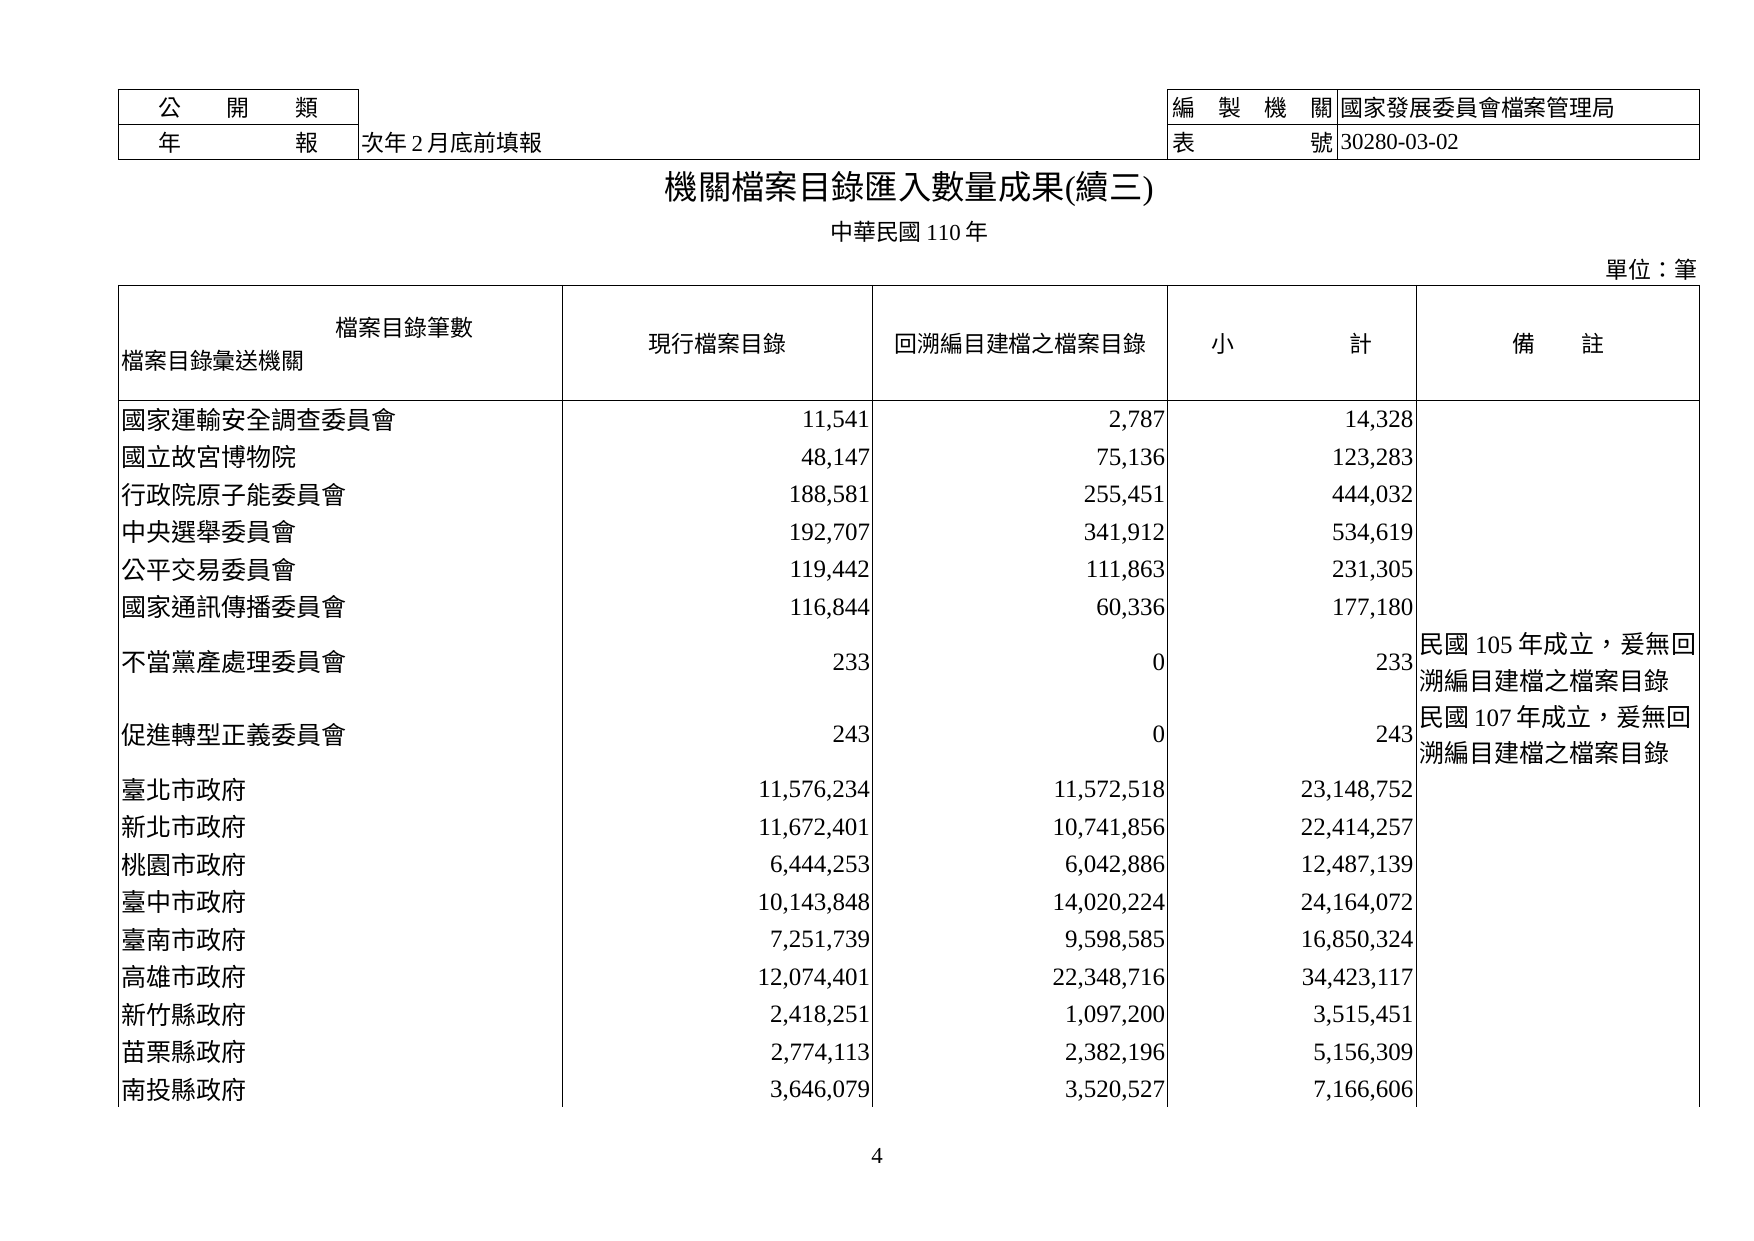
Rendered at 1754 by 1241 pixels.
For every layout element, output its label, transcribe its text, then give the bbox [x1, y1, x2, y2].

table_cell [1417, 882, 1699, 920]
table_cell 177,180 [1168, 587, 1416, 625]
table_cell 現行檔案目錄 [563, 286, 872, 400]
table_cell 高雄市政府 [119, 957, 562, 995]
table_cell 11,672,401 [563, 807, 872, 845]
table_cell 192,707 [563, 512, 872, 550]
table_cell 3,520,527 [873, 1070, 1167, 1107]
table_cell 60,336 [873, 587, 1167, 625]
table_cell [1417, 995, 1699, 1032]
table_cell 年 報 [119, 125, 358, 159]
table_cell 10,143,848 [563, 882, 872, 920]
table_cell [1168, 251, 1174, 285]
table_cell 次年2月底前填報 [359, 124, 562, 159]
table_cell 22,414,257 [1168, 807, 1416, 845]
table_cell 6,042,886 [873, 845, 1167, 882]
table_header 編 製 機 關 [1168, 90, 1337, 124]
table_cell 桃園市政府 [119, 845, 562, 882]
table_cell 534,619 [1168, 512, 1416, 550]
table_cell 機關檔案目錄匯入數量成果(續三) [118, 160, 1700, 210]
table_cell 單位：筆 [1338, 251, 1700, 285]
table_cell 臺南市政府 [119, 920, 562, 957]
table_cell [118, 251, 358, 285]
table_cell 233 [1168, 625, 1416, 697]
table_cell 國家通訊傳播委員會 [119, 587, 562, 625]
table_cell 2,774,113 [563, 1032, 872, 1070]
table_cell 188,581 [563, 475, 872, 512]
table_cell [1417, 587, 1699, 625]
table_cell 111,863 [873, 550, 1167, 587]
table_cell 341,912 [873, 512, 1167, 550]
table_cell 2,382,196 [873, 1032, 1167, 1070]
table_cell 16,850,324 [1168, 920, 1416, 957]
table_cell 48,147 [563, 437, 872, 475]
table_cell [1174, 251, 1337, 285]
table_header 公 開 類 [119, 90, 358, 124]
table_cell 12,074,401 [563, 957, 872, 995]
table_cell [1417, 770, 1699, 807]
table_cell 3,515,451 [1168, 995, 1416, 1032]
table_cell 6,444,253 [563, 845, 872, 882]
table_cell 34,423,117 [1168, 957, 1416, 995]
table_cell 行政院原子能委員會 [119, 475, 562, 512]
table_cell 11,572,518 [873, 770, 1167, 807]
table_cell 苗栗縣政府 [119, 1032, 562, 1070]
table_cell 民國105年成立，爰無回溯編目建檔之檔案目錄 [1417, 625, 1699, 697]
table_cell 0 [873, 625, 1167, 697]
table_cell 22,348,716 [873, 957, 1167, 995]
table_cell [1417, 401, 1699, 437]
table_cell 備 註 [1417, 286, 1699, 400]
table_cell 1,097,200 [873, 995, 1167, 1032]
table_header [563, 89, 872, 124]
table_cell 12,487,139 [1168, 845, 1416, 882]
table_cell 9,598,585 [873, 920, 1167, 957]
table_cell [1417, 512, 1699, 550]
table_cell 公平交易委員會 [119, 550, 562, 587]
table_cell 0 [873, 697, 1167, 770]
table_cell [1417, 807, 1699, 845]
table_cell 臺北市政府 [119, 770, 562, 807]
table_cell 119,442 [563, 550, 872, 587]
table_cell 11,541 [563, 401, 872, 437]
table_cell 24,164,072 [1168, 882, 1416, 920]
table_cell 中華民國110年 [118, 210, 1700, 251]
table_cell 14,328 [1168, 401, 1416, 437]
table_cell 3,646,079 [563, 1070, 872, 1107]
table_cell 國家運輸安全調查委員會 [119, 401, 562, 437]
table_cell 國立故宮博物院 [119, 437, 562, 475]
table_cell 75,136 [873, 437, 1167, 475]
table_cell [873, 251, 1168, 285]
table_cell [873, 124, 1167, 159]
table_cell [1417, 550, 1699, 587]
table_cell 11,576,234 [563, 770, 872, 807]
table_cell [1417, 920, 1699, 957]
table_cell 10,741,856 [873, 807, 1167, 845]
table_cell [1417, 957, 1699, 995]
table_cell 南投縣政府 [119, 1070, 562, 1107]
table_cell [1417, 437, 1699, 475]
table_cell [563, 124, 872, 159]
table_cell 促進轉型正義委員會 [119, 697, 562, 770]
table_cell 231,305 [1168, 550, 1416, 587]
table_cell 5,156,309 [1168, 1032, 1416, 1070]
table_cell [563, 251, 872, 285]
table_cell 7,166,606 [1168, 1070, 1416, 1107]
table_cell [1417, 1070, 1699, 1107]
table_header [873, 89, 1167, 124]
table_cell 新北市政府 [119, 807, 562, 845]
table_cell [1417, 475, 1699, 512]
table_cell 243 [563, 697, 872, 770]
table_cell 臺中市政府 [119, 882, 562, 920]
table_cell 表 號 [1168, 125, 1337, 159]
table_cell [1417, 1032, 1699, 1070]
table_cell [358, 251, 562, 285]
table_cell 小 計 [1168, 286, 1416, 400]
table_cell 116,844 [563, 587, 872, 625]
table_cell 民國107年成立，爰無回溯編目建檔之檔案目錄 [1417, 697, 1699, 770]
table_cell 444,032 [1168, 475, 1416, 512]
table_cell 30280-03-02 [1338, 125, 1699, 159]
table_cell 新竹縣政府 [119, 995, 562, 1032]
table_cell 回溯編目建檔之檔案目錄 [873, 286, 1167, 400]
table_cell 23,148,752 [1168, 770, 1416, 807]
table_cell 中央選舉委員會 [119, 512, 562, 550]
table_cell 123,283 [1168, 437, 1416, 475]
table_cell [1417, 845, 1699, 882]
table_cell 243 [1168, 697, 1416, 770]
table_header [359, 89, 562, 124]
table_cell 255,451 [873, 475, 1167, 512]
table_cell 2,418,251 [563, 995, 872, 1032]
table_cell 7,251,739 [563, 920, 872, 957]
table_cell 2,787 [873, 401, 1167, 437]
table_header 國家發展委員會檔案管理局 [1338, 90, 1699, 124]
table_cell 不當黨產處理委員會 [119, 625, 562, 697]
table_cell 檔案目錄筆數 檔案目錄彙送機關 [119, 286, 562, 400]
table_cell 233 [563, 625, 872, 697]
table_cell 14,020,224 [873, 882, 1167, 920]
